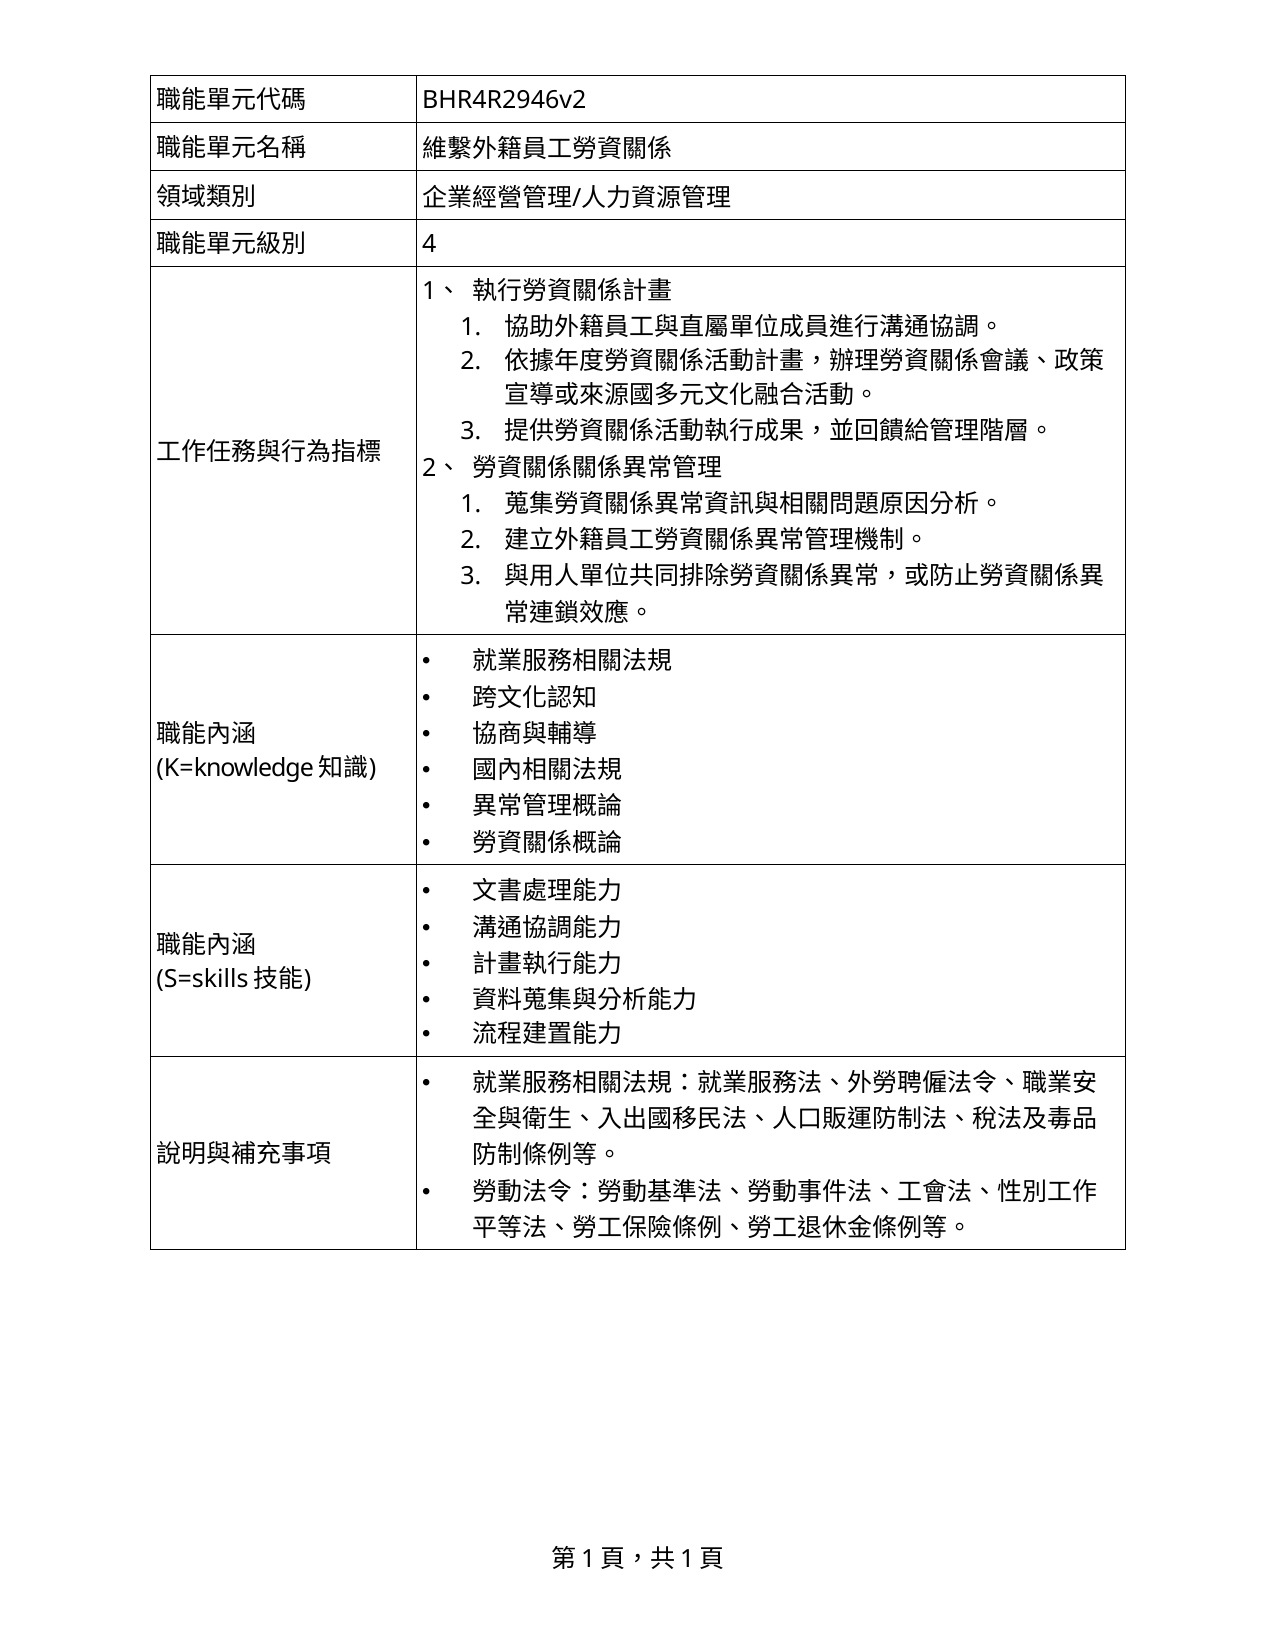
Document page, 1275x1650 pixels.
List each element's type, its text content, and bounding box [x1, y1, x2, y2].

table_cell 執行勞資關係計畫 協助外籍員工與直屬單位成員進行溝通協調。 依據年度勞資關係活動計畫，辦理勞資關係會議、政策宣導或來源國多元文化融合活動。 提供勞資關係活動執行成果，並回饋給管理階層。 勞資關係關係異常管理 蒐集勞資關係異常資訊與相關問題原因分析。 建立外籍員工勞資關係異常管理機制。 與用人單位共同排除勞資關係異常，或防止勞資關係異常連鎖效應。 [417, 267, 1125, 634]
table_cell 職能內涵 (K=knowledge知識) [151, 635, 416, 864]
table_cell 就業服務相關法規：就業服務法、外勞聘僱法令、職業安全與衛生、入出國移民法、人口販運防制法、稅法及毒品防制條例等。 勞動法令：勞動基準法、勞動事件法、工會法、性別工作平等法、勞工保險條例、勞工退休金條例等。 [417, 1057, 1125, 1249]
table_header 職能單元代碼 [151, 76, 416, 122]
table_cell 文書處理能力 溝通協調能力 計畫執行能力 資料蒐集與分析能力 流程建置能力 [417, 865, 1125, 1056]
table_cell 職能單元級別 [151, 220, 416, 266]
table_cell 工作任務與行為指標 [151, 267, 416, 634]
table_cell 4 [417, 220, 1125, 266]
table_cell 說明與補充事項 [151, 1057, 416, 1249]
table_cell 維繫外籍員工勞資關係 [417, 123, 1125, 170]
table_cell 職能單元名稱 [151, 123, 416, 170]
table_cell 企業經營管理/人力資源管理 [417, 171, 1125, 219]
table_cell 領域類別 [151, 171, 416, 219]
table_header BHR4R2946v2 [417, 76, 1125, 122]
table_cell 職能內涵 (S=skills技能) [151, 865, 416, 1056]
table_cell 就業服務相關法規 跨文化認知 協商與輔導 國內相關法規 異常管理概論 勞資關係概論 [417, 635, 1125, 864]
